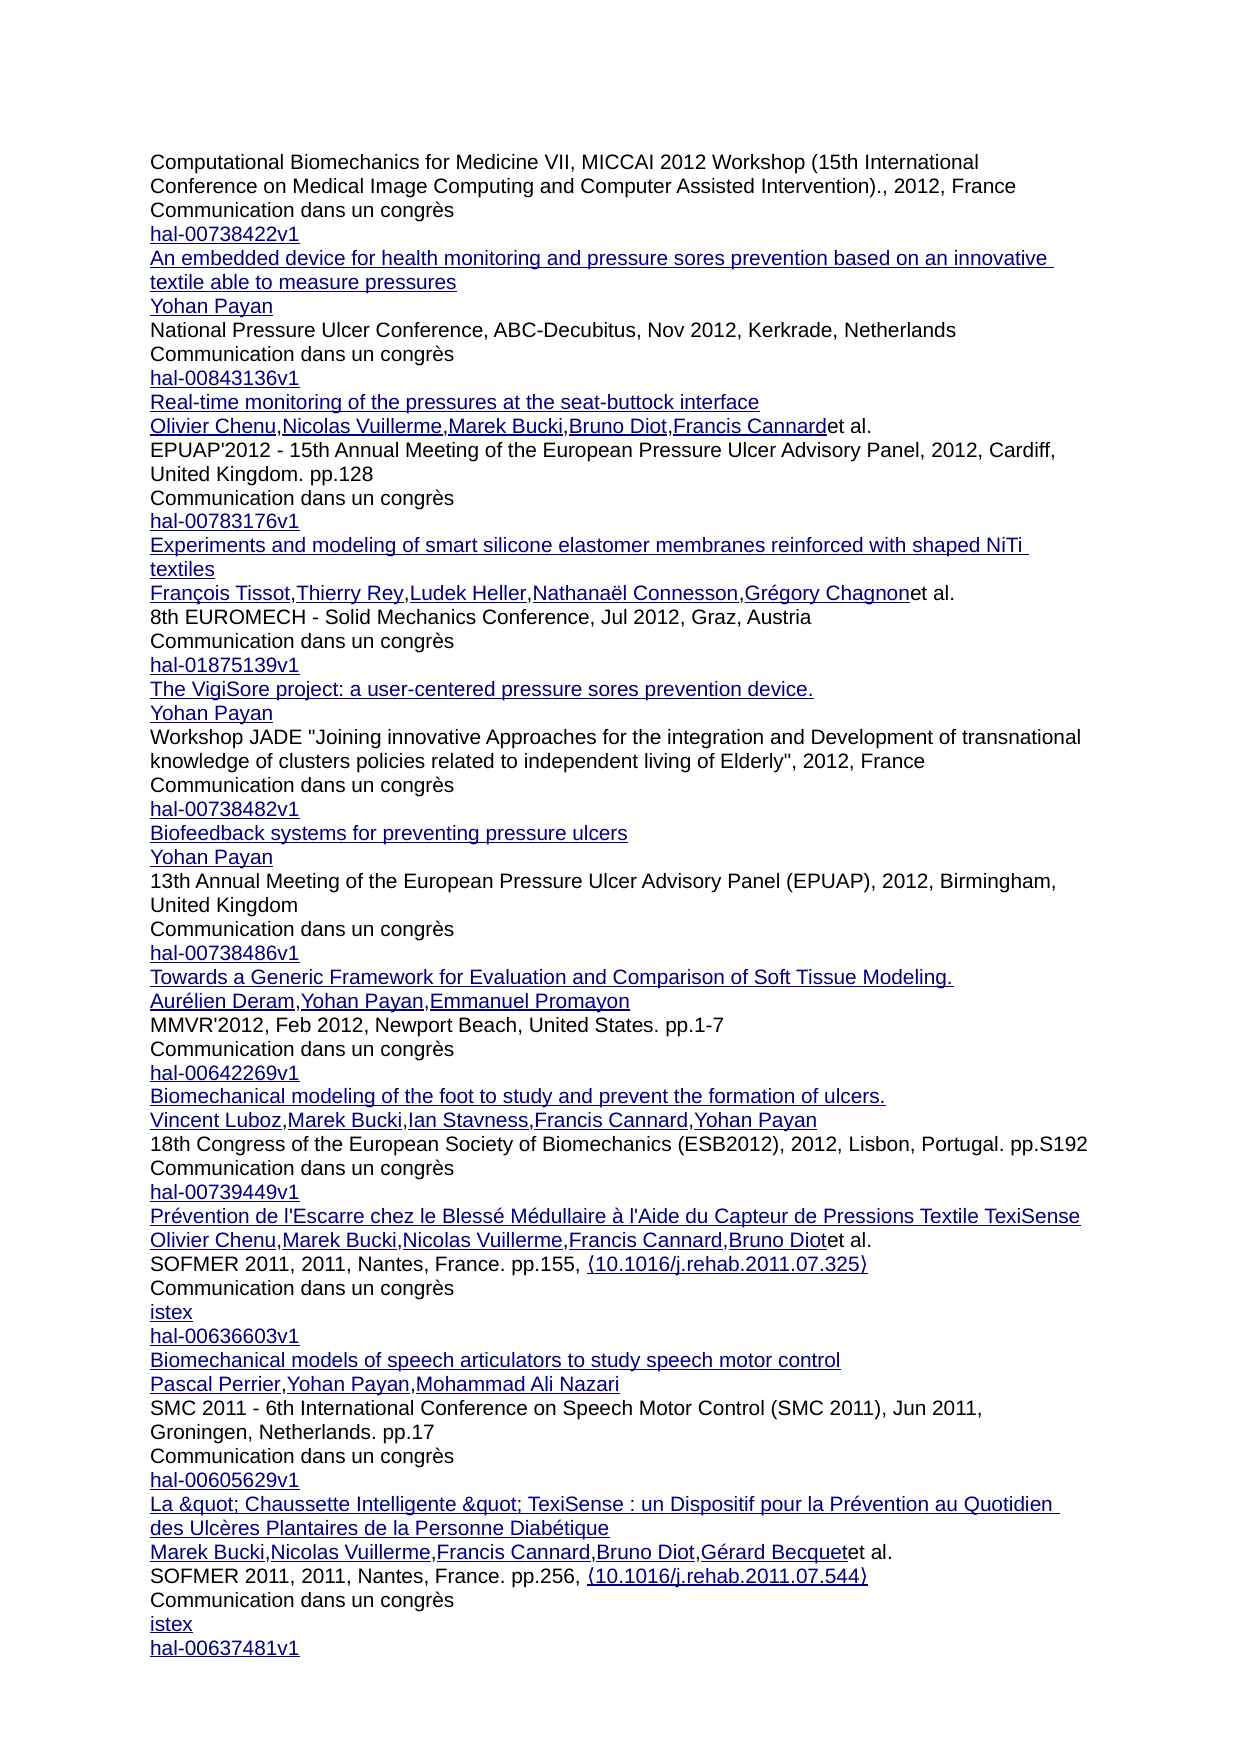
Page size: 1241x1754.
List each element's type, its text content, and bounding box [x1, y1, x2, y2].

table_cell Biomechanical models of speech articulators to study speech motor control Pascal Perrier,Yohan Payan,Mohammad Ali Nazari SMC 2011 - 6th International Conference on Speech Motor Control (SMC 2011), Jun 2011, Groningen, Netherlands. pp.17 Communication dans un congrès hal-00605629v1 [150, 1348, 1090, 1492]
table_cell The VigiSore project: a user-centered pressure sores prevention device. Yohan Payan Workshop JADE "Joining innovative Approaches for the integration and Development of transnational knowledge of clusters policies related to independent living of Elderly", 2012, France Communication dans un congrès hal-00738482v1 [150, 677, 1090, 821]
table_cell Real-time monitoring of the pressures at the seat-buttock interface Olivier Chenu,Nicolas Vuillerme,Marek Bucki,Bruno Diot,Francis Cannardet al. EPUAP'2012 - 15th Annual Meeting of the European Pressure Ulcer Advisory Panel, 2012, Cardiff, United Kingdom. pp.128 Communication dans un congrès hal-00783176v1 [150, 390, 1090, 533]
table_cell La &quot; Chaussette Intelligente &quot; TexiSense : un Dispositif pour la Prévention au Quotidien des Ulcères Plantaires de la Personne Diabétique Marek Bucki,Nicolas Vuillerme,Francis Cannard,Bruno Diot,Gérard Becquetet al. SOFMER 2011, 2011, Nantes, France. pp.256, ⟨10.1016/j.rehab.2011.07.544⟩ Communication dans un congrès istex hal-00637481v1 [150, 1492, 1090, 1659]
table_cell Prévention de l'Escarre chez le Blessé Médullaire à l'Aide du Capteur de Pressions Textile TexiSense Olivier Chenu,Marek Bucki,Nicolas Vuillerme,Francis Cannard,Bruno Diotet al. SOFMER 2011, 2011, Nantes, France. pp.155, ⟨10.1016/j.rehab.2011.07.325⟩ Communication dans un congrès istex hal-00636603v1 [150, 1204, 1090, 1348]
table_cell Towards a Generic Framework for Evaluation and Comparison of Soft Tissue Modeling. Aurélien Deram,Yohan Payan,Emmanuel Promayon MMVR'2012, Feb 2012, Newport Beach, United States. pp.1-7 Communication dans un congrès hal-00642269v1 [150, 965, 1090, 1084]
table_cell Biofeedback systems for preventing pressure ulcers Yohan Payan 13th Annual Meeting of the European Pressure Ulcer Advisory Panel (EPUAP), 2012, Birmingham, United Kingdom Communication dans un congrès hal-00738486v1 [150, 821, 1090, 964]
table_cell An embedded device for health monitoring and pressure sores prevention based on an innovative textile able to measure pressures Yohan Payan National Pressure Ulcer Conference, ABC-Decubitus, Nov 2012, Kerkrade, Netherlands Communication dans un congrès hal-00843136v1 [150, 246, 1090, 389]
table_cell Experiments and modeling of smart silicone elastomer membranes reinforced with shaped NiTi textiles François Tissot,Thierry Rey,Ludek Heller,Nathanaël Connesson,Grégory Chagnonet al. 8th EUROMECH - Solid Mechanics Conference, Jul 2012, Graz, Austria Communication dans un congrès hal-01875139v1 [150, 533, 1090, 677]
table_cell Biomechanical modeling of the foot to study and prevent the formation of ulcers. Vincent Luboz,Marek Bucki,Ian Stavness,Francis Cannard,Yohan Payan 18th Congress of the European Society of Biomechanics (ESB2012), 2012, Lisbon, Portugal. pp.S192 Communication dans un congrès hal-00739449v1 [150, 1084, 1090, 1204]
table_cell Computational Biomechanics for Medicine VII, MICCAI 2012 Workshop (15th International Conference on Medical Image Computing and Computer Assisted Intervention)., 2012, France Communication dans un congrès hal-00738422v1 [150, 150, 1090, 246]
